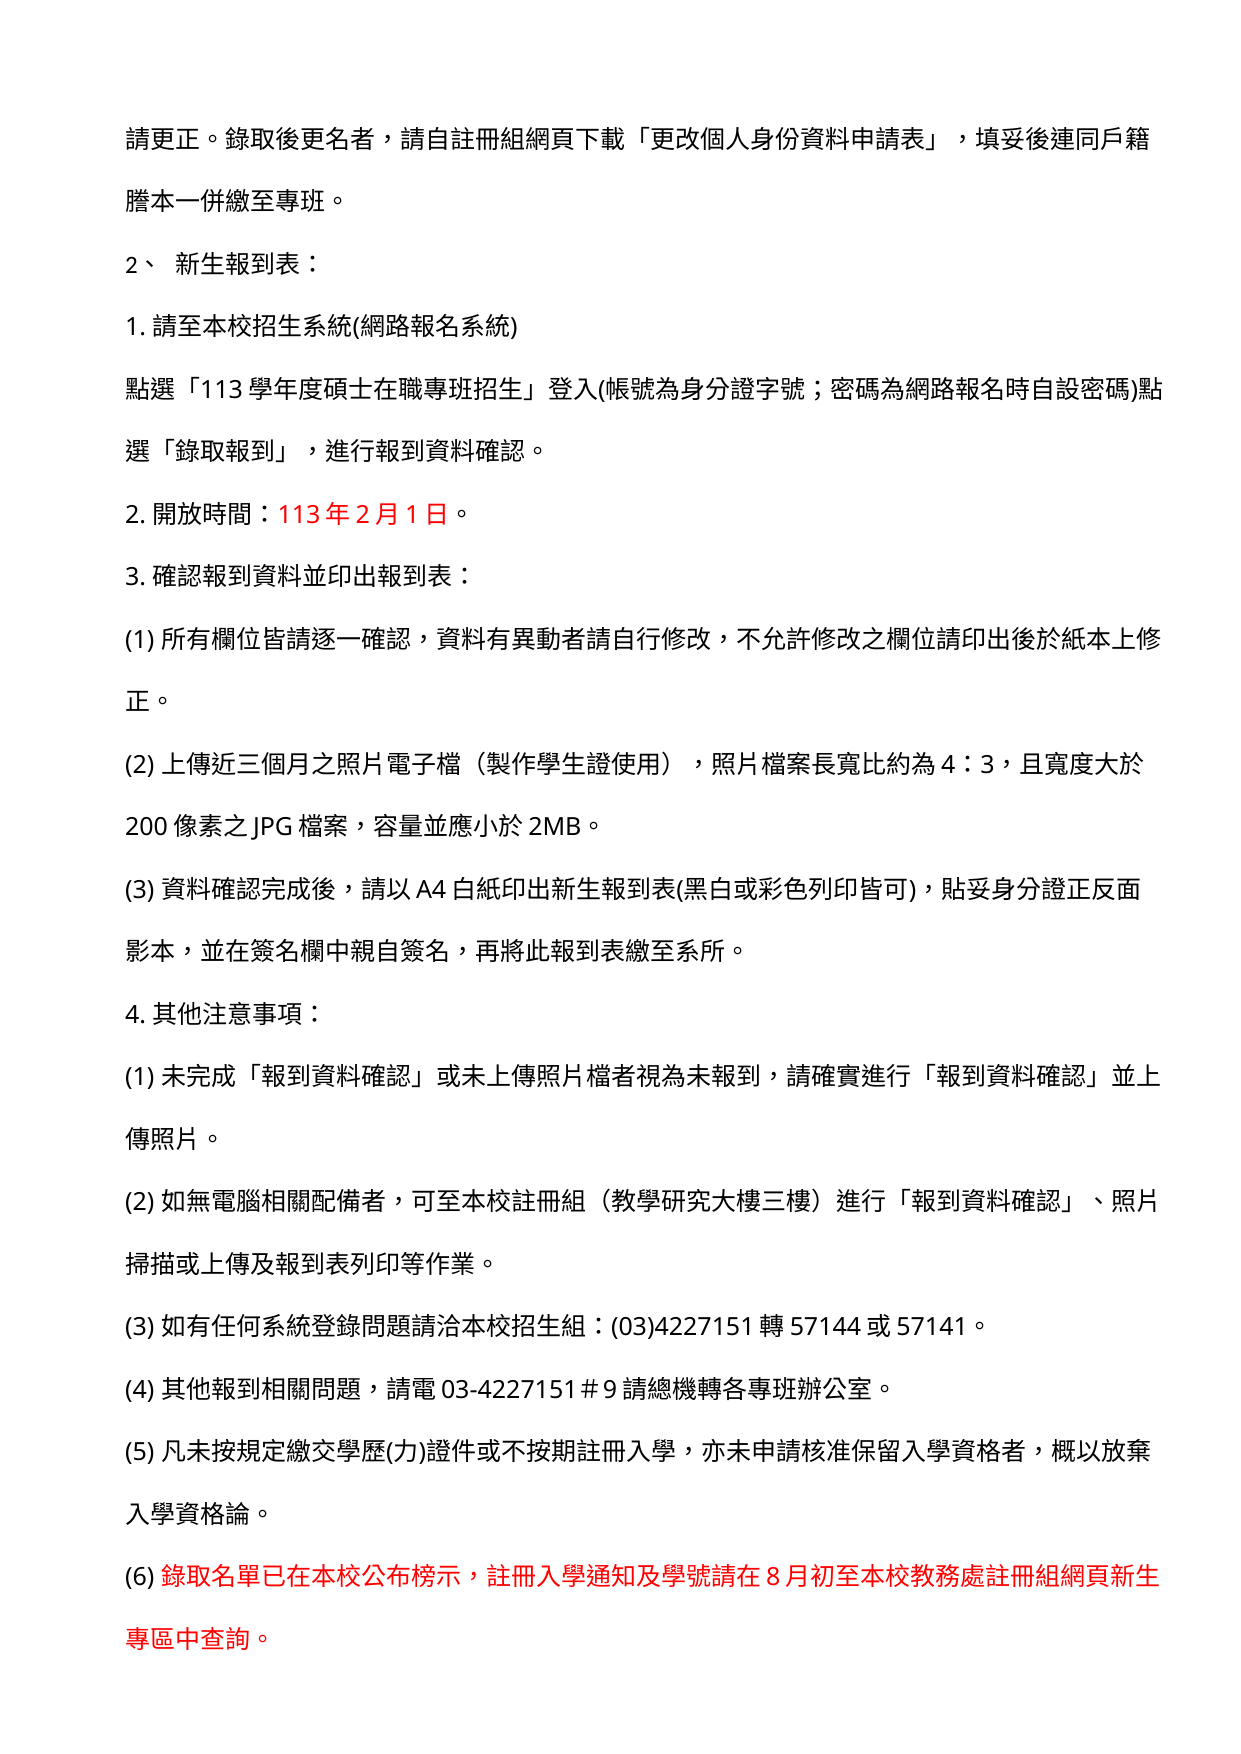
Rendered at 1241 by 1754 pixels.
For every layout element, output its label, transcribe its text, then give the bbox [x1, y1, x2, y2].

list 新生報到表： 1. 請至本校招生系統(網路報名系統) 點選「113學年度碩士在職專班招生」登入(帳號為身分證字號；密碼為網路報名時自設密碼)點選「錄取報到」，進行報到資料確認。 2. 開放時間：113年2月1日。 3. 確認報到資料並印出報到表： (1) 所有欄位皆請逐一確認，資料有異動者請自行修改，不允許修改之欄位請印出後於紙本上修正。 (2) 上傳近三個月之照片電子檔（製作學生證使用），照片檔案長寬比約為4：3，且寬度大於200像素之JPG檔案，容量並應小於2MB。 (3) 資料確認完成後，請以A4白紙印出新生報到表(黑白或彩色列印皆可)，貼妥身分證正反面影本，並在簽名欄中親自簽名，再將此報到表繳至系所。 4. 其他注意事項： (1) 未完成「報到資料確認」或未上傳照片檔者視為未報到，請確實進行「報到資料確認」並上傳照片。 (2) 如無電腦相關配備者，可至本校註冊組（教學研究大樓三樓）進行「報到資料確認」、照片掃描或上傳及報到表列印等作業。 (3) 如有任何系統登錄問題請洽本校招生組：(03)4227151轉57144或57141。 (4) 其他報到相關問題，請電03-4227151＃9請總機轉各專班辦公室。 (5) 凡未按規定繳交學歷(力)證件或不按期註冊入學，亦未申請核准保留入學資格者，概以放棄入學資格論。 (6) 錄取名單已在本校公布榜示，註冊入學通知及學號請在8月初至本校教務處註冊組網頁新生專區中查詢。 [125, 221, 1165, 1658]
list 學歷（力）證件 1.繳交「學位證書」正本及影本各1份，正本驗畢歸還，影本由報到專班收存並加蓋專班章戳，未提供學位證書正本查驗者，其影本須加蓋原畢業學校關防或註冊組戳章，並加註「核與正本相符」之字樣。尚未取得證書者，應填具切結書(請洽報到專班)，並於切結期限內補繳，逾期仍未繳交者，即以自願放棄入學資格論。 2.以同等學力錄取者，應繳交相關「學力證件」正本及影本各1份，正本驗畢歸還，影本由報到專班收存並加蓋專班章戳。 3.持境外學歷錄取者，另須繳交下列證件： (1) 境外學歷證件影本一份(須加蓋我國駐外單位驗證戳記)。 (2) 境外學歷歷年成績證明影本一份(須加蓋我國駐外單位驗證戳記)。 持非英語系國家之學位證書及歷年成績證明者，另須繳交中譯本或英譯本之學位證書及歷年成績單(須加蓋我國駐外單驗證戳記或送我國地方法院或民間公證人辦理公證)。 (3) 內政部移民署核發之入出境紀錄正本一份(應包含境外學歷修業起迄期間及入出國地點，申請人係外國人或僑民者免附)。 4.臺灣地區人民或經許可在臺灣地區定居之大陸地區人民(含經許可在臺灣地區團聚、依親居留或長期居留之大陸地區人民)持教育部認可之大陸地區學歷報考者，請依教育部「大陸地區學歷採認辦法」規定辦理，並檢具相關文件報到。 5.新生姓名應以身分證件所載者為準，學歷證件姓名與身分證不符者，請向原核發證件單位申請更正。錄取後更名者，請自註冊組網頁下載「更改個人身份資料申請表」，填妥後連同戶籍謄本一併繳至專班。 [125, 96, 1165, 221]
